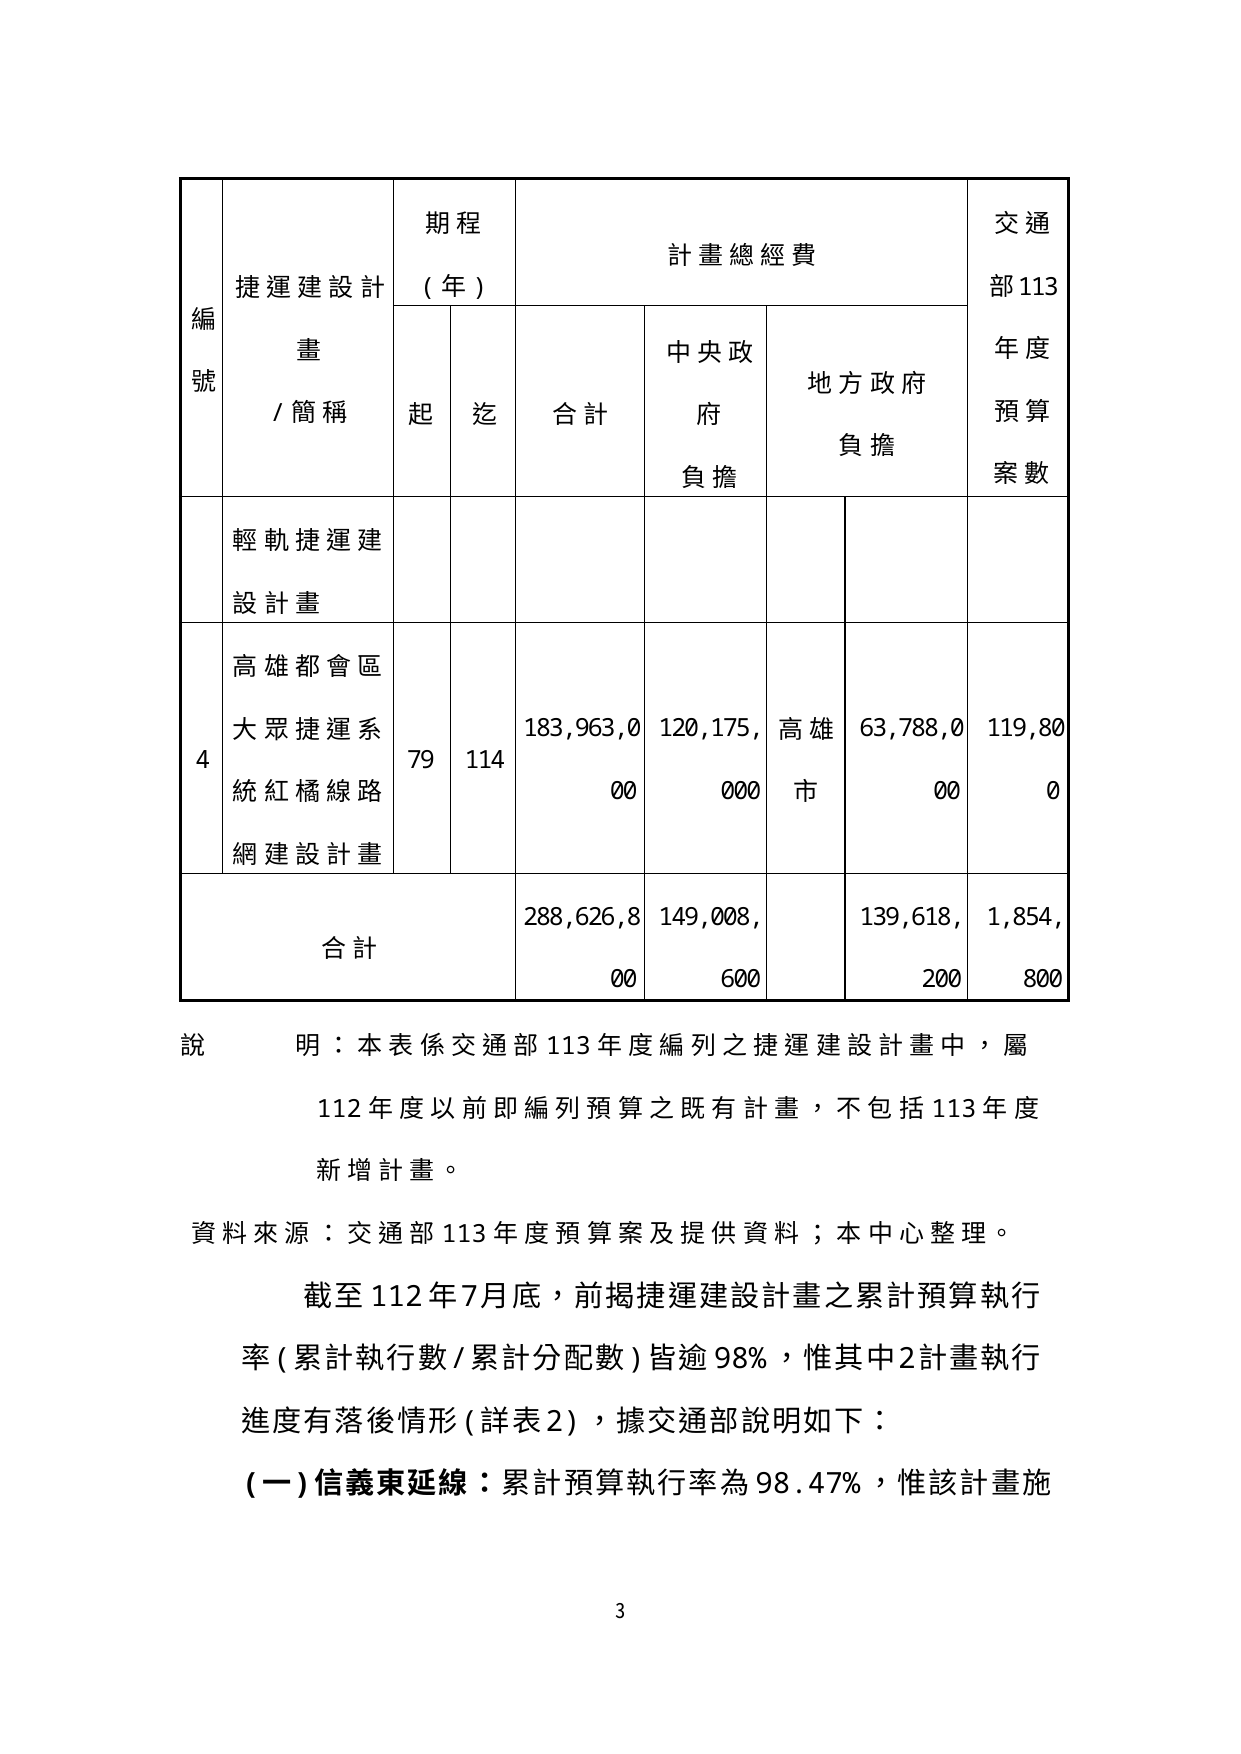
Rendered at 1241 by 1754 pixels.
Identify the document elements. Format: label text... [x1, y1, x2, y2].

table_header 編號 [182, 180, 222, 496]
table_cell 183,963,000 [516, 623, 644, 873]
table_cell 120,175,000 [645, 623, 766, 873]
table_header 交通部113年度預算案數 [968, 180, 1067, 496]
text 資料來源：交通部113年度預算案及提供資料；本中心整理。 [179, 1190, 1063, 1252]
table_cell 迄 [451, 306, 515, 496]
table_cell 63,788,000 [846, 623, 967, 873]
table_cell 139,618,200 [846, 874, 967, 999]
text 說 明：本表係交通部113年度編列之捷運建設計畫中，屬112年度以前即編列預算之既有計畫，不包括113年度新增計畫。 [177, 1002, 1063, 1190]
table_cell [968, 497, 1067, 622]
table_cell 1,854,800 [968, 874, 1067, 999]
table_cell [767, 497, 844, 622]
table_cell 合計 [182, 874, 515, 999]
table_header 計畫總經費 [516, 180, 967, 305]
table_cell [394, 497, 450, 622]
table_cell 中央政府 負擔 [645, 306, 766, 496]
table_cell 起 [394, 306, 450, 496]
text (一)信義東延線：累計預算執行率為98.47%，惟該計畫施 [236, 1440, 1063, 1502]
table_cell [451, 497, 515, 622]
table_cell 合計 [516, 306, 644, 496]
table_cell 79 [394, 623, 450, 873]
table_header 期程(年) [394, 180, 515, 305]
table_cell 高雄都會區大眾捷運系統紅橘線路網建設計畫 [223, 623, 393, 873]
table_cell 地方政府 負擔 [767, 306, 967, 496]
table_cell 288,626,800 [516, 874, 644, 999]
text 截至112年7月底，前揭捷運建設計畫之累計預算執行率(累計執行數/累計分配數)皆逾98%，惟其中2計畫執行進度有落後情形(詳表2)，據交通部說明如下： [236, 1252, 1063, 1440]
table_cell [846, 497, 967, 622]
table_cell 149,008,600 [645, 874, 766, 999]
table_cell 輕軌捷運建設計畫 [223, 497, 393, 622]
table_cell 114 [451, 623, 515, 873]
table_cell [516, 497, 644, 622]
table_cell [767, 874, 844, 999]
table_cell 119,800 [968, 623, 1067, 873]
table_header 捷運建設計畫 /簡稱 [223, 180, 393, 496]
table_cell [645, 497, 766, 622]
table_cell [182, 497, 222, 622]
table_cell 4 [182, 623, 222, 873]
table_cell 高雄市 [767, 623, 844, 873]
